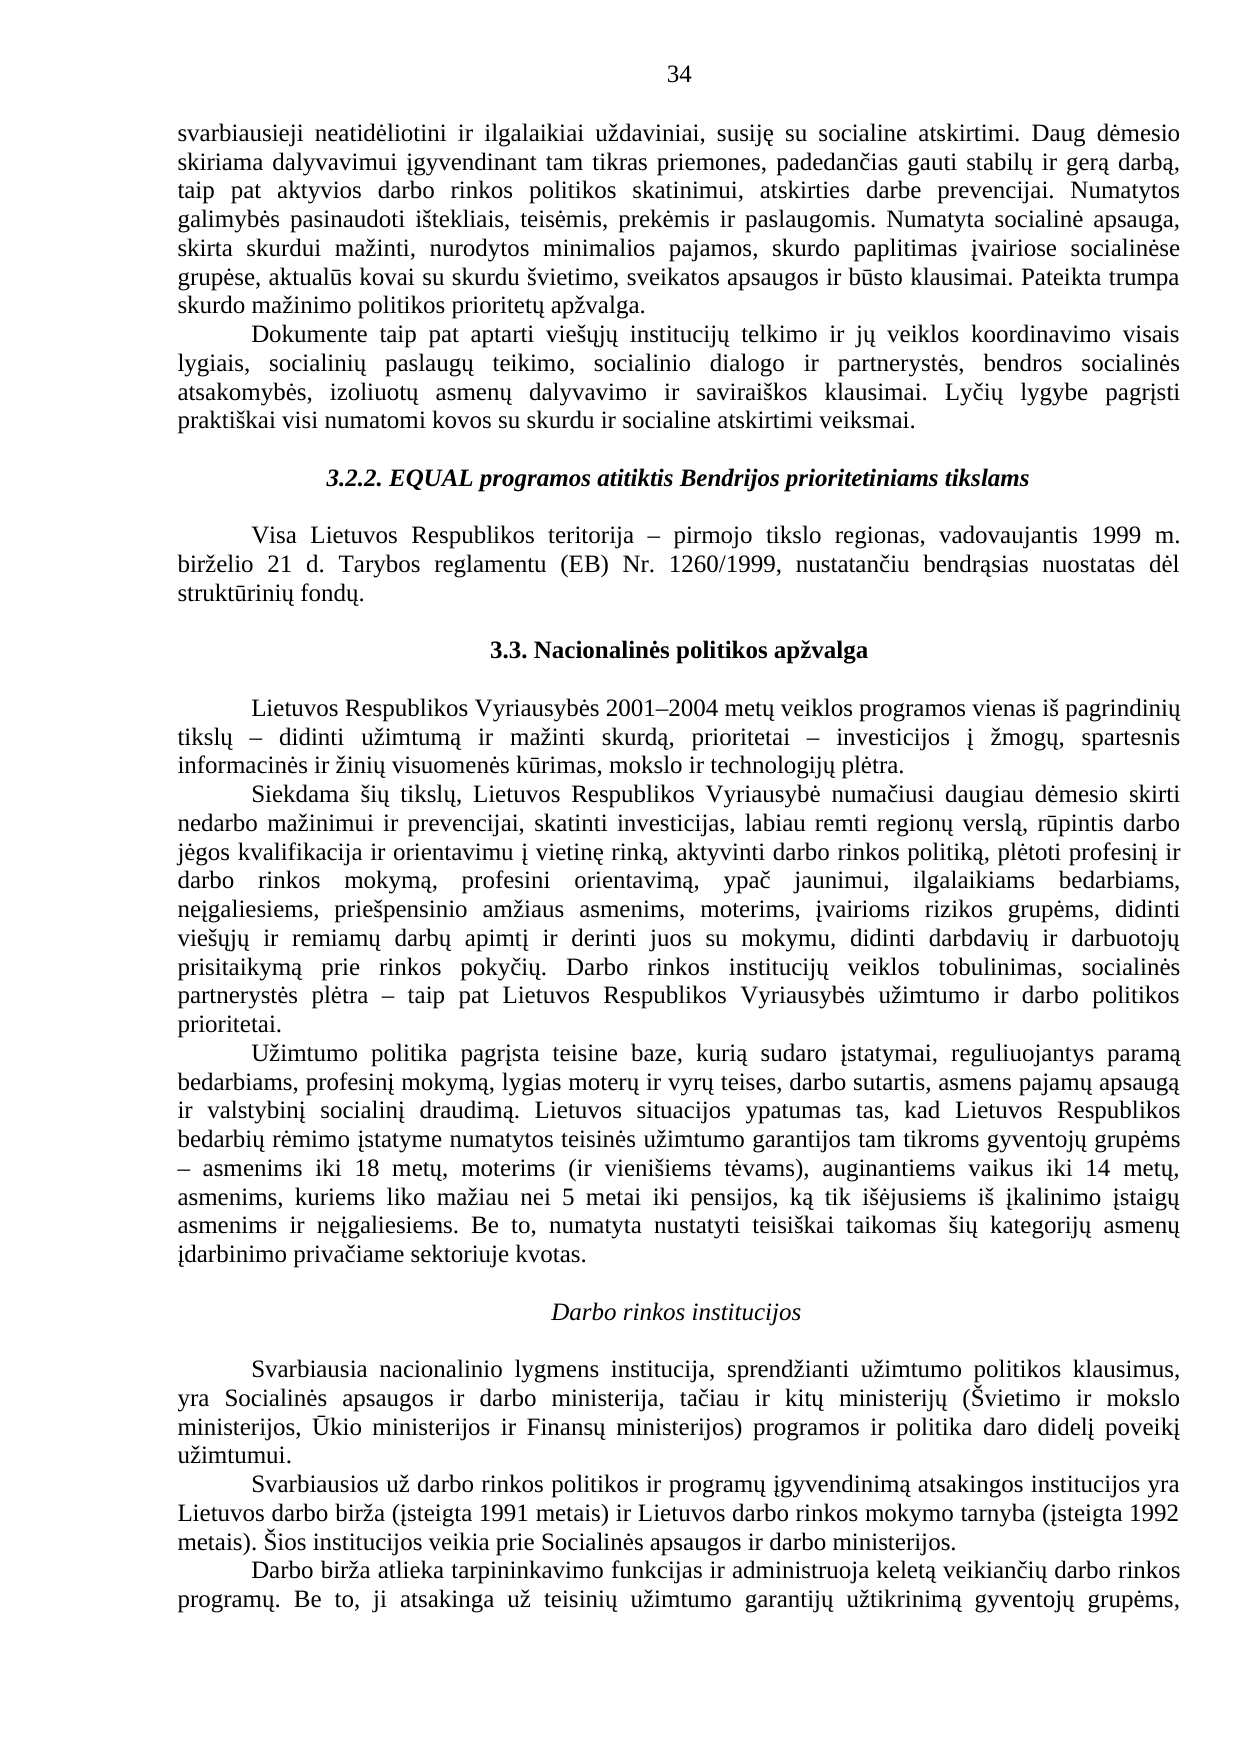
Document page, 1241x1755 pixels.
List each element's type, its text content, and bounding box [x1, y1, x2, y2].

text 3.2.2. EQUAL programos atitiktis Bendrijos prioritetiniams tikslams [177, 463, 1181, 492]
text Dokumente taip pat aptarti viešųjų institucijų telkimo ir jų veiklos koordinavimo visais lygiais, socialinių paslaugų teikimo, socialinio dialogo ir partnerystės, bendros socialinės atsakomybės, izoliuotų asmenų dalyvavimo ir saviraiškos klausimai. Lyčių lygybe pagrįsti praktiškai visi numatomi kovos su skurdu ir socialine atskirtimi veiksmai. [177, 319, 1181, 434]
text Svarbiausia nacionalinio lygmens institucija, sprendžianti užimtumo politikos klausimus, yra Socialinės apsaugos ir darbo ministerija, tačiau ir kitų ministerijų (Švietimo ir mokslo ministerijos, Ūkio ministerijos ir Finansų ministerijos) programos ir politika daro didelį poveikį užimtumui. [177, 1354, 1181, 1469]
text 3.3. Nacionalinės politikos apžvalga [177, 636, 1181, 664]
text Visa Lietuvos Respublikos teritorija – pirmojo tikslo regionas, vadovaujantis 1999 m. birželio 21 d. Tarybos reglamentu (EB) Nr. 1260/1999, nustatančiu bendrąsias nuostatas dėl struktūrinių fondų. [177, 521, 1181, 607]
text Siekdama šių tikslų, Lietuvos Respublikos Vyriausybė numačiusi daugiau dėmesio skirti nedarbo mažinimui ir prevencijai, skatinti investicijas, labiau remti regionų verslą, rūpintis darbo jėgos kvalifikacija ir orientavimu į vietinę rinką, aktyvinti darbo rinkos politiką, plėtoti profesinį ir darbo rinkos mokymą, profesini orientavimą, ypač jaunimui, ilgalaikiams bedarbiams, neįgaliesiems, priešpensinio amžiaus asmenims, moterims, įvairioms rizikos grupėms, didinti viešųjų ir remiamų darbų apimtį ir derinti juos su mokymu, didinti darbdavių ir darbuotojų prisitaikymą prie rinkos pokyčių. Darbo rinkos institucijų veiklos tobulinimas, socialinės partnerystės plėtra – taip pat Lietuvos Respublikos Vyriausybės užimtumo ir darbo politikos prioritetai. [177, 779, 1181, 1038]
text Užimtumo politika pagrįsta teisine baze, kurią sudaro įstatymai, reguliuojantys paramą bedarbiams, profesinį mokymą, lygias moterų ir vyrų teises, darbo sutartis, asmens pajamų apsaugą ir valstybinį socialinį draudimą. Lietuvos situacijos ypatumas tas, kad Lietuvos Respublikos bedarbių rėmimo įstatyme numatytos teisinės užimtumo garantijos tam tikroms gyventojų grupėms – asmenims iki 18 metų, moterims (ir vienišiems tėvams), auginantiems vaikus iki 14 metų, asmenims, kuriems liko mažiau nei 5 metai iki pensijos, ką tik išėjusiems iš įkalinimo įstaigų asmenims ir neįgaliesiems. Be to, numatyta nustatyti teisiškai taikomas šių kategorijų asmenų įdarbinimo privačiame sektoriuje kvotas. [177, 1038, 1181, 1268]
text Darbo rinkos institucijos [177, 1297, 1181, 1326]
text Darbo birža atlieka tarpininkavimo funkcijas ir administruoja keletą veikiančių darbo rinkos programų. Be to, ji atsakinga už teisinių užimtumo garantijų užtikrinimą gyventojų grupėms, [177, 1556, 1181, 1613]
text svarbiausieji neatidėliotini ir ilgalaikiai uždaviniai, susiję su socialine atskirtimi. Daug dėmesio skiriama dalyvavimui įgyvendinant tam tikras priemones, padedančias gauti stabilų ir gerą darbą, taip pat aktyvios darbo rinkos politikos skatinimui, atskirties darbe prevencijai. Numatytos galimybės pasinaudoti ištekliais, teisėmis, prekėmis ir paslaugomis. Numatyta socialinė apsauga, skirta skurdui mažinti, nurodytos minimalios pajamos, skurdo paplitimas įvairiose socialinėse grupėse, aktualūs kovai su skurdu švietimo, sveikatos apsaugos ir būsto klausimai. Pateikta trumpa skurdo mažinimo politikos prioritetų apžvalga. [177, 118, 1181, 319]
text Svarbiausios už darbo rinkos politikos ir programų įgyvendinimą atsakingos institucijos yra Lietuvos darbo birža (įsteigta 1991 metais) ir Lietuvos darbo rinkos mokymo tarnyba (įsteigta 1992 metais). Šios institucijos veikia prie Socialinės apsaugos ir darbo ministerijos. [177, 1469, 1181, 1556]
text Lietuvos Respublikos Vyriausybės 2001–2004 metų veiklos programos vienas iš pagrindinių tikslų – didinti užimtumą ir mažinti skurdą, prioritetai – investicijos į žmogų, spartesnis informacinės ir žinių visuomenės kūrimas, mokslo ir technologijų plėtra. [177, 693, 1181, 779]
